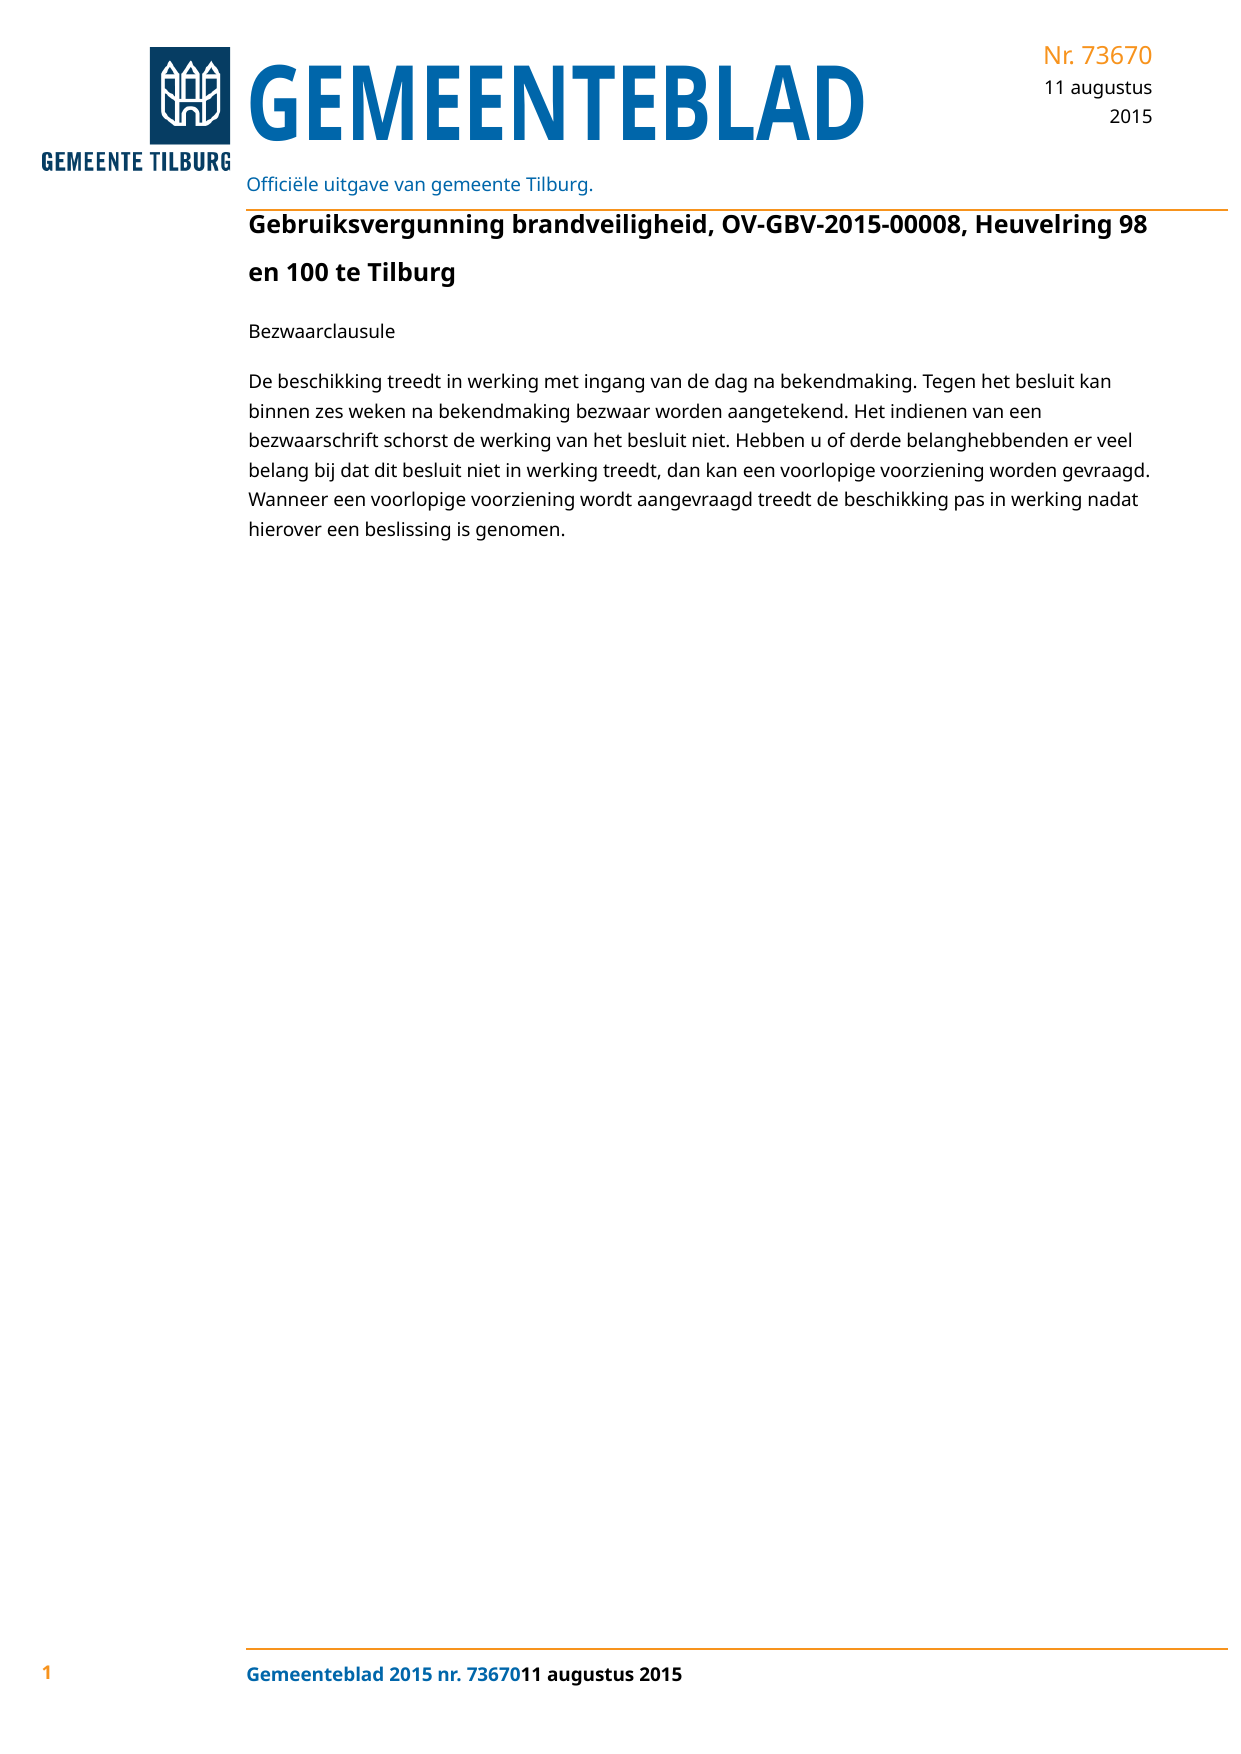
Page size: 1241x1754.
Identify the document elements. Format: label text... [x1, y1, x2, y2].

text Bezwaarclausule [248, 318, 1152, 344]
text Gebruiksvergunning brandveiligheid, OV-GBV-2015-00008, Heuvelring 98 en 100 te Tilburg [248, 211, 1152, 288]
picture [41, 47, 231, 172]
text De beschikking treedt in werking met ingang van de dag na bekendmaking. Tegen het besluit kan binnen zes weken na bekendmaking bezwaar worden aangetekend. Het indienen van een bezwaarschrift schorst de werking van het besluit niet. Hebben u of derde belanghebbenden er veel belang bij dat dit besluit niet in werking treedt, dan kan een voorlopige voorziening worden gevraagd. Wanneer een voorlopige voorziening wordt aangevraagd treedt de beschikking pas in werking nadat hierover een beslissing is genomen. [248, 368, 1152, 542]
